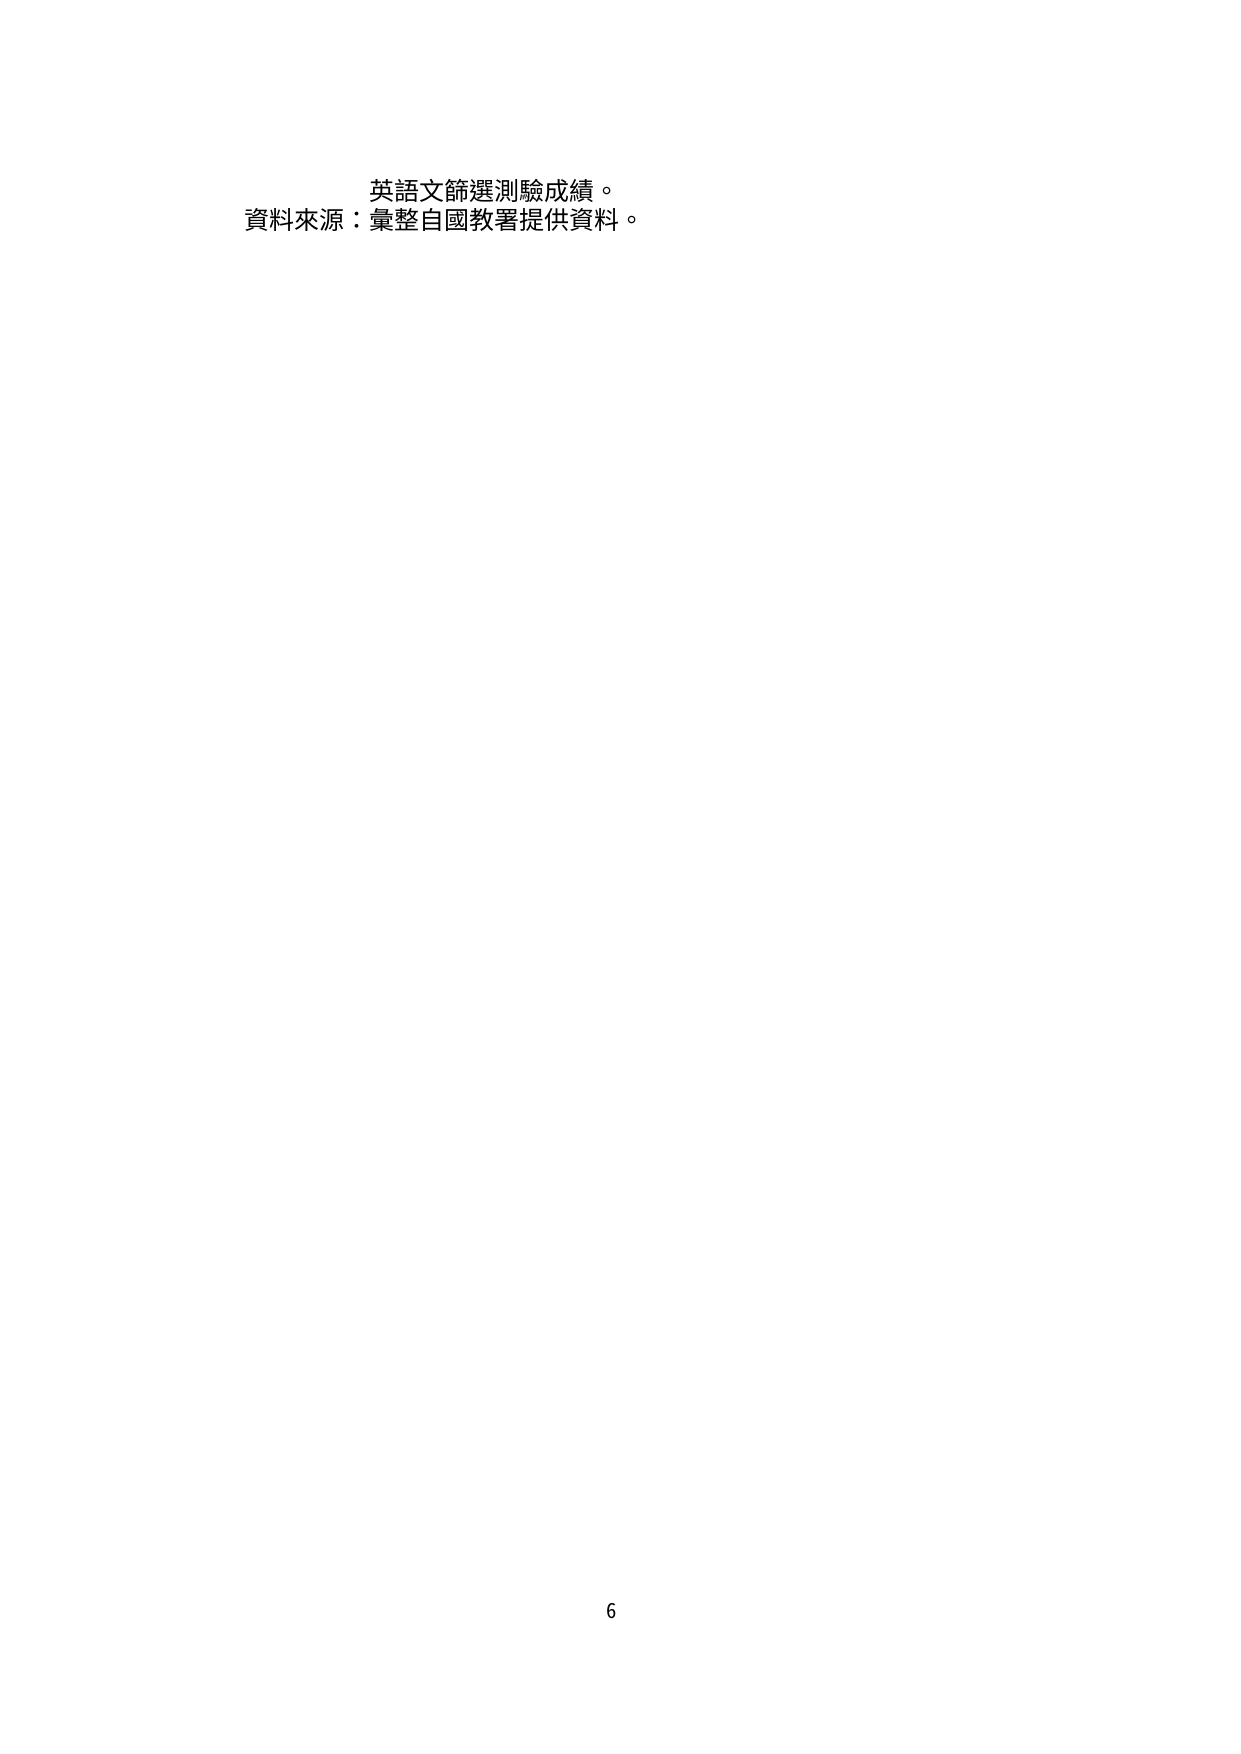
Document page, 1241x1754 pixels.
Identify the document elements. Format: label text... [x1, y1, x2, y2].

text 英語文篩選測驗成績。 [244, 177, 1063, 206]
text 資料來源：彙整自國教署提供資料。 [244, 206, 1063, 236]
